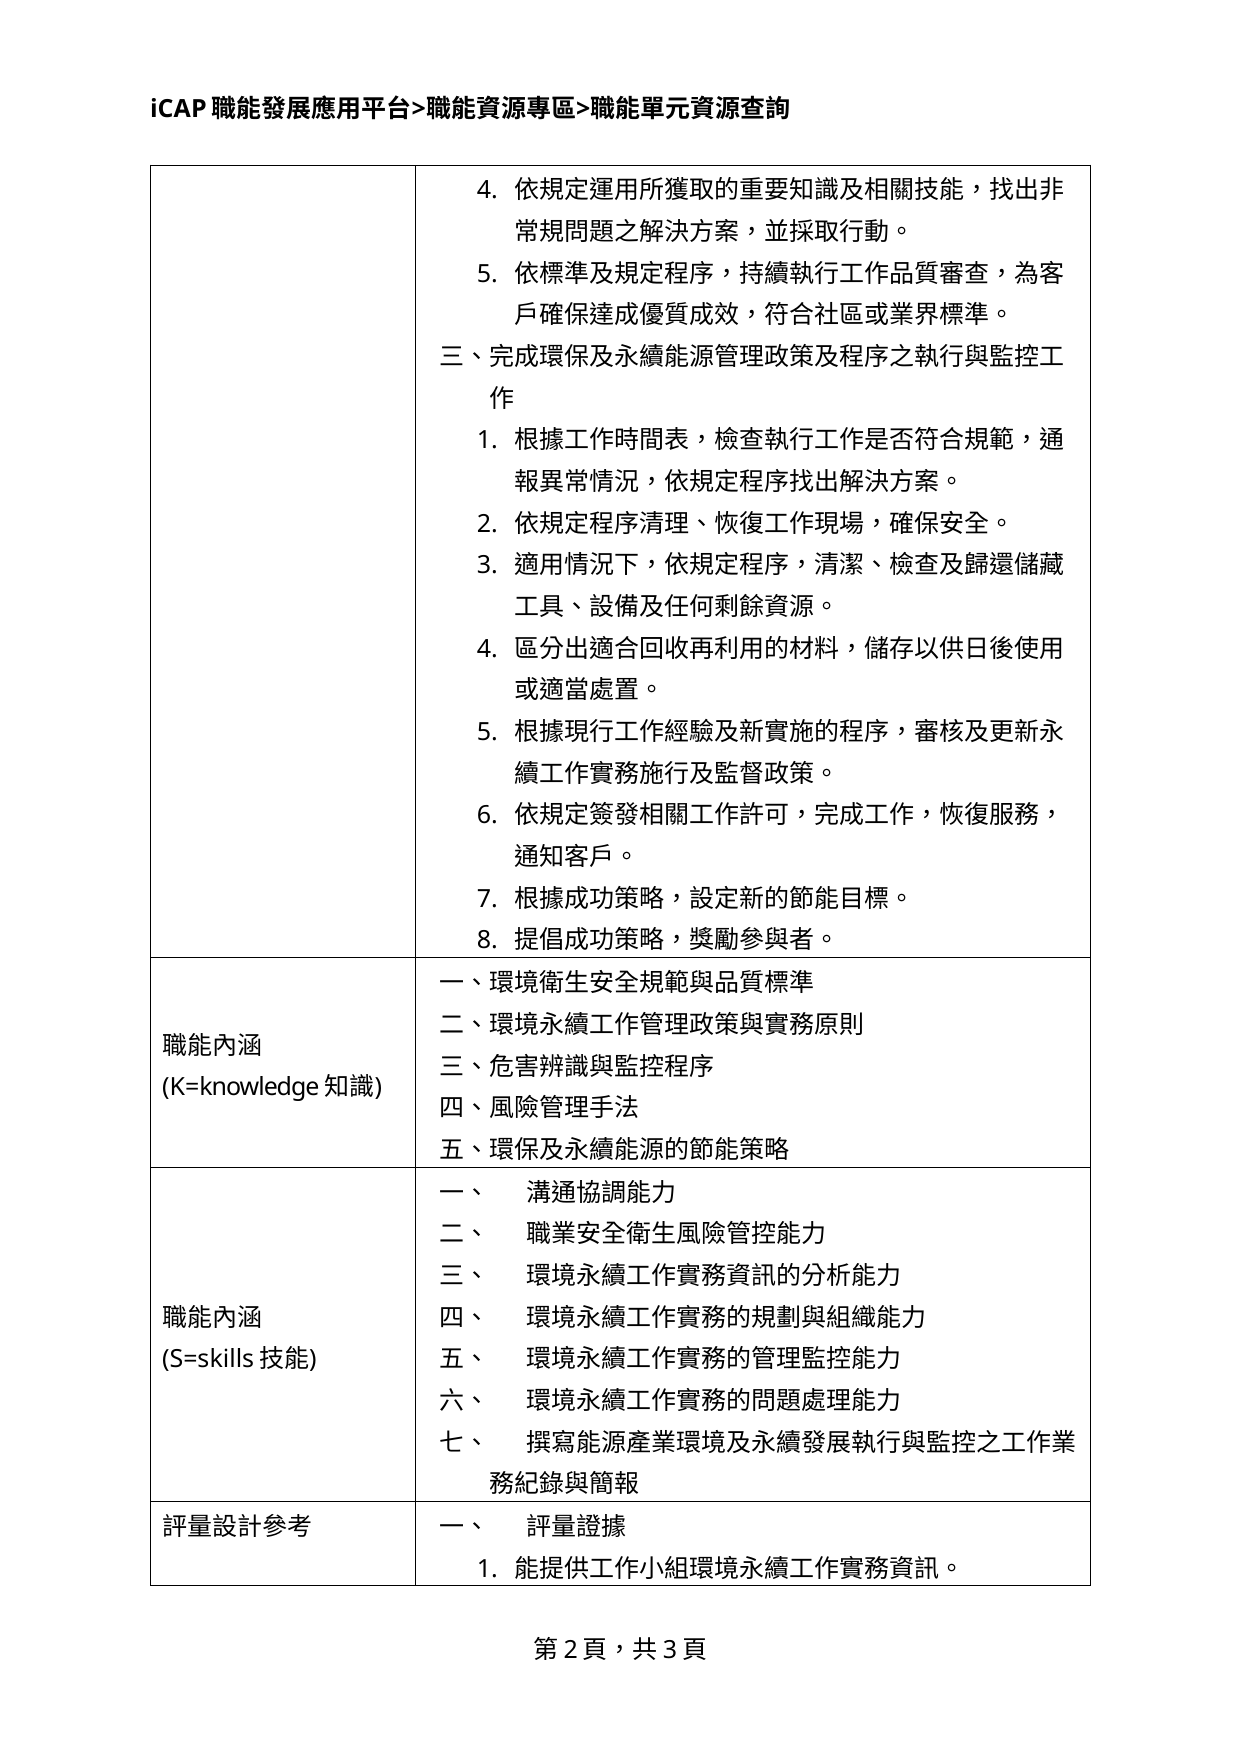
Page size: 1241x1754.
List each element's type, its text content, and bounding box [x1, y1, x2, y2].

table_cell 職能內涵 (S=skills技能) [151, 1168, 415, 1501]
table_cell 準備或規劃執行及監控環境永續工作實務管理政策及程序 取得及分析工作時間表，包含圖說、計畫、需求、規定程序及材料清單等在內；必要時，進行現場勘查，決定規劃協調工作的準備程度。 決定首要任務及安排工作次序，以取得成效及效率卓著的結果。 為所有人員及工作場地提供工作相關標準及規定程序。 辨識危險，評估職業安全衛生風險，安排、實施及監管控制方法之先後次序，以確實遵守工作安全系統及規定程序。 根據安全的技術工作順序，找出、安排、協調及確認所有工作資源，包含人員、設備、工具及個人防護設備等。 將風險管理應用於工作上，以找出並列舉減少能源浪費的方式。 尋找安裝所用物品，與客戶討論，並盡量使用回收或再利用的材料。 推動環境永續工作實務管理政策及程序之執行與監控工作 根據工作要求及規定程序，參考專家建議，執行及監控減少浪費及過度使用能源的環境永續工作實務。 根據工作時間表與要求及規定程序，推動環境永續工作實務管理政策及程序之執行與監控。 應用環保及永續能源管理政策及程序安全施行及監控之重要知識及相關技能，以確實在商定的時限內完工，符合品質標準，並根據規定將浪費降至最低。 依規定運用所獲取的重要知識及相關技能，找出非常規問題之解決方案，並採取行動。 依標準及規定程序，持續執行工作品質審查，為客戶確保達成優質成效，符合社區或業界標準。 完成環保及永續能源管理政策及程序之執行與監控工作 根據工作時間表，檢查執行工作是否符合規範，通報異常情況，依規定程序找出解決方案。 依規定程序清理、恢復工作現場，確保安全。 適用情況下，依規定程序，清潔、檢查及歸還儲藏工具、設備及任何剩餘資源。 區分出適合回收再利用的材料，儲存以供日後使用或適當處置。 根據現行工作經驗及新實施的程序，審核及更新永續工作實務施行及監督政策。 依規定簽發相關工作許可，完成工作，恢復服務，通知客戶。 根據成功策略，設定新的節能目標。 提倡成功策略，獎勵參與者。 [416, 166, 1090, 957]
table_cell 評量設計參考 [151, 1502, 415, 1585]
table_cell [151, 166, 415, 957]
table_cell 溝通協調能力 職業安全衛生風險管控能力 環境永續工作實務資訊的分析能力 環境永續工作實務的規劃與組織能力 環境永續工作實務的管理監控能力 環境永續工作實務的問題處理能力 撰寫能源產業環境及永續發展執行與監控之工作業務紀錄與簡報 [416, 1168, 1090, 1501]
table_cell 職能內涵 (K=knowledge知識) [151, 958, 415, 1167]
table_cell 環境衛生安全規範與品質標準 環境永續工作管理政策與實務原則 危害辨識與監控程序 風險管理手法 環保及永續能源的節能策略 [416, 958, 1090, 1167]
table_cell 評量證據 能提供工作小組環境永續工作實務資訊。 能實施及監控環境永續工作實務管理。 能實施及監控辨識危險、評估風險及控制風險程序。 能實施危險事件處理程序。 能實施及監控環境永續工作實務程序。 能實施及監控環境永續工作實務記錄維護程序。 能具備相關產業領域之知識。 評量情境與資源 進行開發過程的合作性質。 取得所需資源。 適當情境與模擬環境。 評量方法 以書面或口頭提問方式評估受評者對本單元職能內涵之了解。 評估受評者處理意外事件時，提出的適當解決方案。 上述項目可以一併納入整體評量。 [416, 1502, 1090, 1585]
